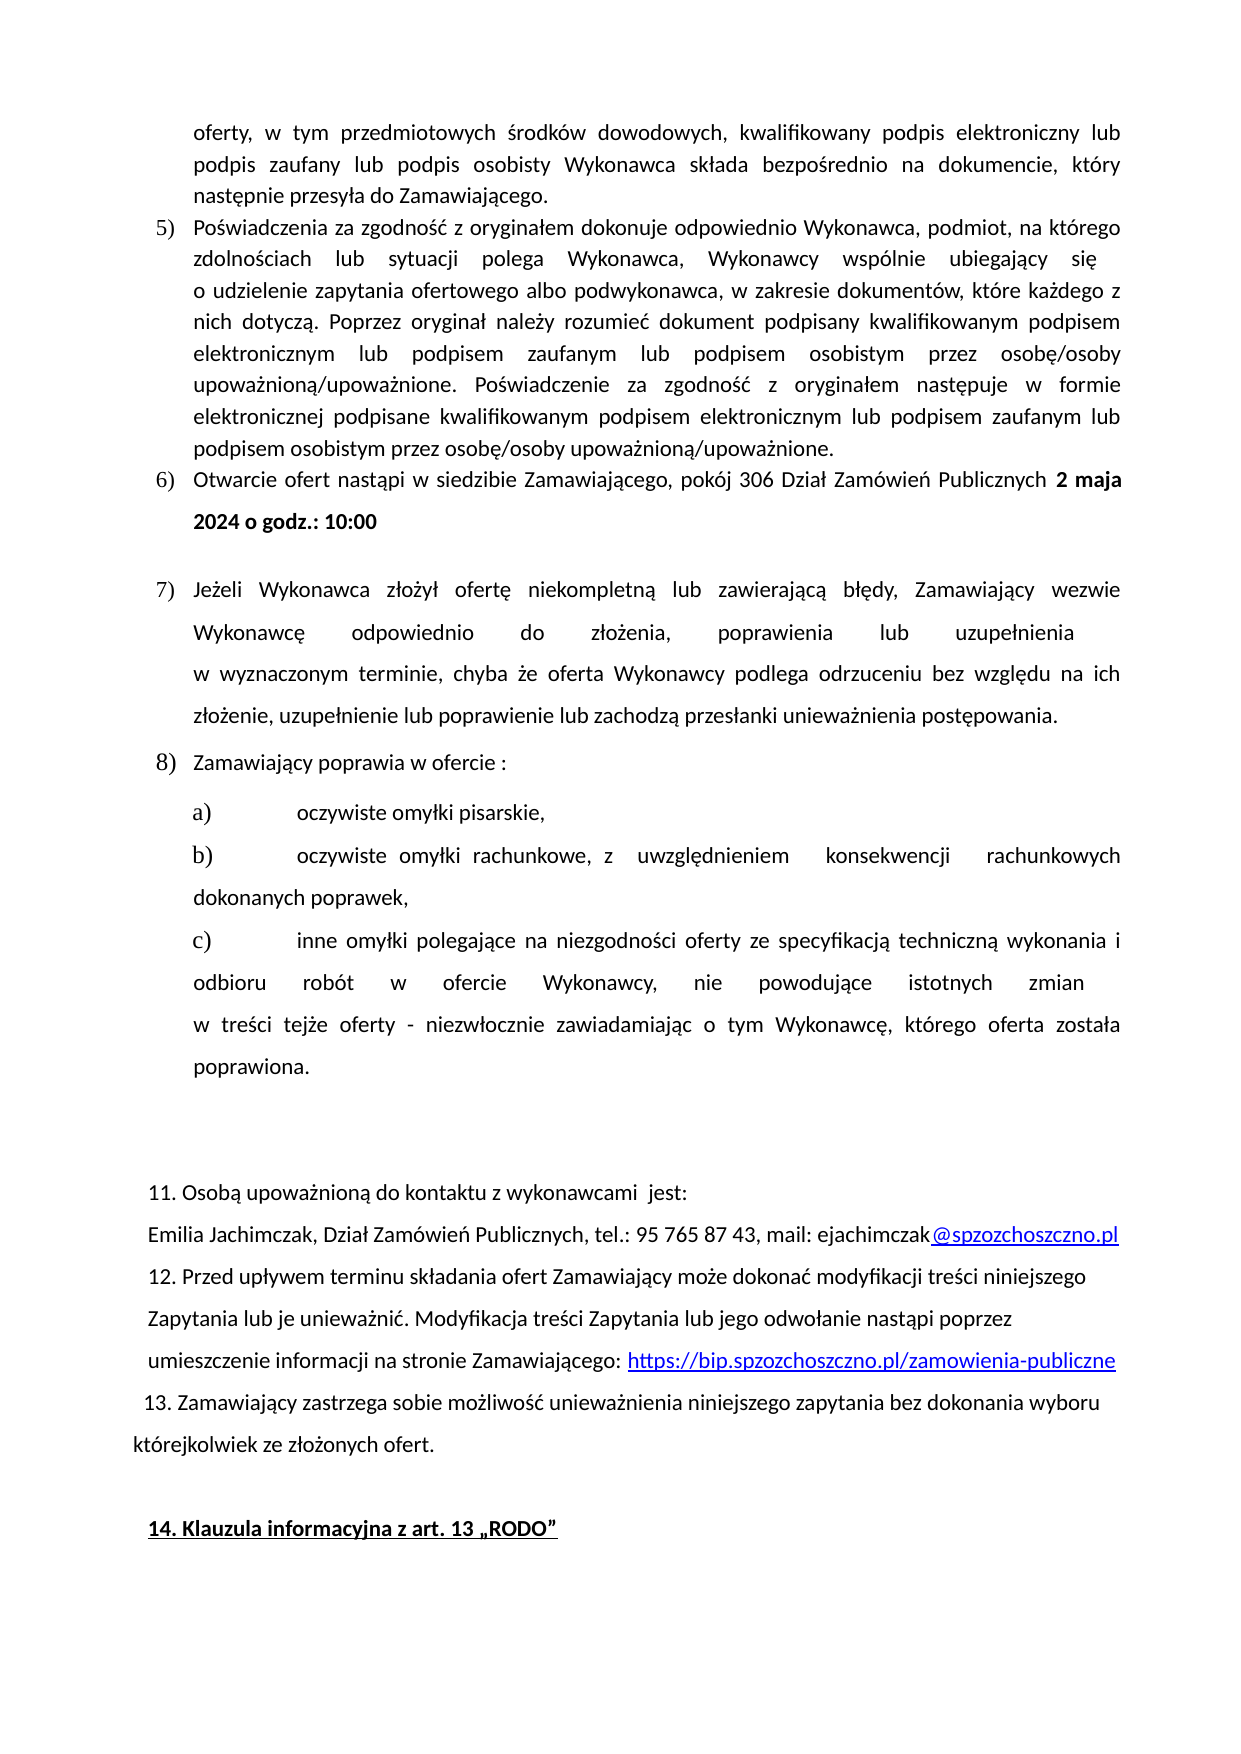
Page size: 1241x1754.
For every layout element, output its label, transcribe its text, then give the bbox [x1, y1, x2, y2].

list Jeżeli Wykonawca złożył ofertę niekompletną lub zawierającą błędy, Zamawiający wezwie Wykonawcę odpowiednio do złożenia, poprawienia lub uzupełnienia w wyznaczonym terminie, chyba że oferta Wykonawcy podlega odrzuceniu bez względu na ich złożenie, uzupełnienie lub poprawienie lub zachodzą przesłanki unieważnienia postępowania. [156, 576, 1122, 729]
subtitle Poświadczenia za zgodność z oryginałem dokonuje odpowiednio Wykonawca, podmiot, na którego zdolnościach lub sytuacji polega Wykonawca, Wykonawcy wspólnie ubiegający się o udzielenie zapytania ofertowego albo podwykonawca, w zakresie dokumentów, które każdego z nich dotyczą. Poprzez oryginał należy rozumieć dokument podpisany kwalifikowanym podpisem elektronicznym lub podpisem zaufanym lub podpisem osobistym przez osobę/osoby upoważnioną/upoważnione. Poświadczenie za zgodność z oryginałem następuje w formie elektronicznej podpisane kwalifikowanym podpisem elektronicznym lub podpisem zaufanym lub podpisem osobistym przez osobę/osoby upoważnioną/upoważnione. [156, 213, 1122, 462]
list oczywiste omyłki pisarskie, [192, 797, 1122, 826]
list 12. Przed upływem terminu składania ofert Zamawiający może dokonać modyfikacji treści niniejszego Zapytania lub je unieważnić. Modyfikacja treści Zapytania lub jego odwołanie nastąpi poprzez umieszczenie informacji na stronie Zamawiającego: https://bip.spzozchoszczno.pl/zamowienia-publiczne [148, 1262, 1122, 1374]
list Otwarcie ofert nastąpi w siedzibie Zamawiającego, pokój 306 Dział Zamówień Publicznych 2 maja 2024 o godz.: 10:00 [156, 465, 1122, 535]
list 11. Osobą upoważnioną do kontaktu z wykonawcami jest: [148, 1178, 1122, 1206]
list 14. Klauzula informacyjna z art. 13 „RODO” [118, 1514, 1122, 1542]
list oferty, w tym przedmiotowych środków dowodowych, kwalifikowany podpis elektroniczny lub podpis zaufany lub podpis osobisty Wykonawca składa bezpośrednio na dokumencie, który następnie przesyła do Zamawiającego. [156, 118, 1122, 209]
text Emilia Jachimczak, Dział Zamówień Publicznych, tel.: 95 765 87 43, mail: ejachimczak@spzozchoszczno.pl [148, 1220, 1122, 1248]
list Zamawiający poprawia w ofercie : [156, 747, 1122, 777]
list oczywiste omyłki rachunkowe, z uwzględnieniem konsekwencji rachunkowych dokonanych poprawek, [192, 840, 1122, 911]
list 13. Zamawiający zastrzega sobie możliwość unieważnienia niniejszego zapytania bez dokonania wyboru którejkolwiek ze złożonych ofert. [118, 1388, 1122, 1458]
list inne omyłki polegające na niezgodności oferty ze specyfikacją techniczną wykonania i odbioru robót w ofercie Wykonawcy, nie powodujące istotnych zmian w treści tejże oferty - niezwłocznie zawiadamiając o tym Wykonawcę, którego oferta została poprawiona. [192, 925, 1122, 1080]
